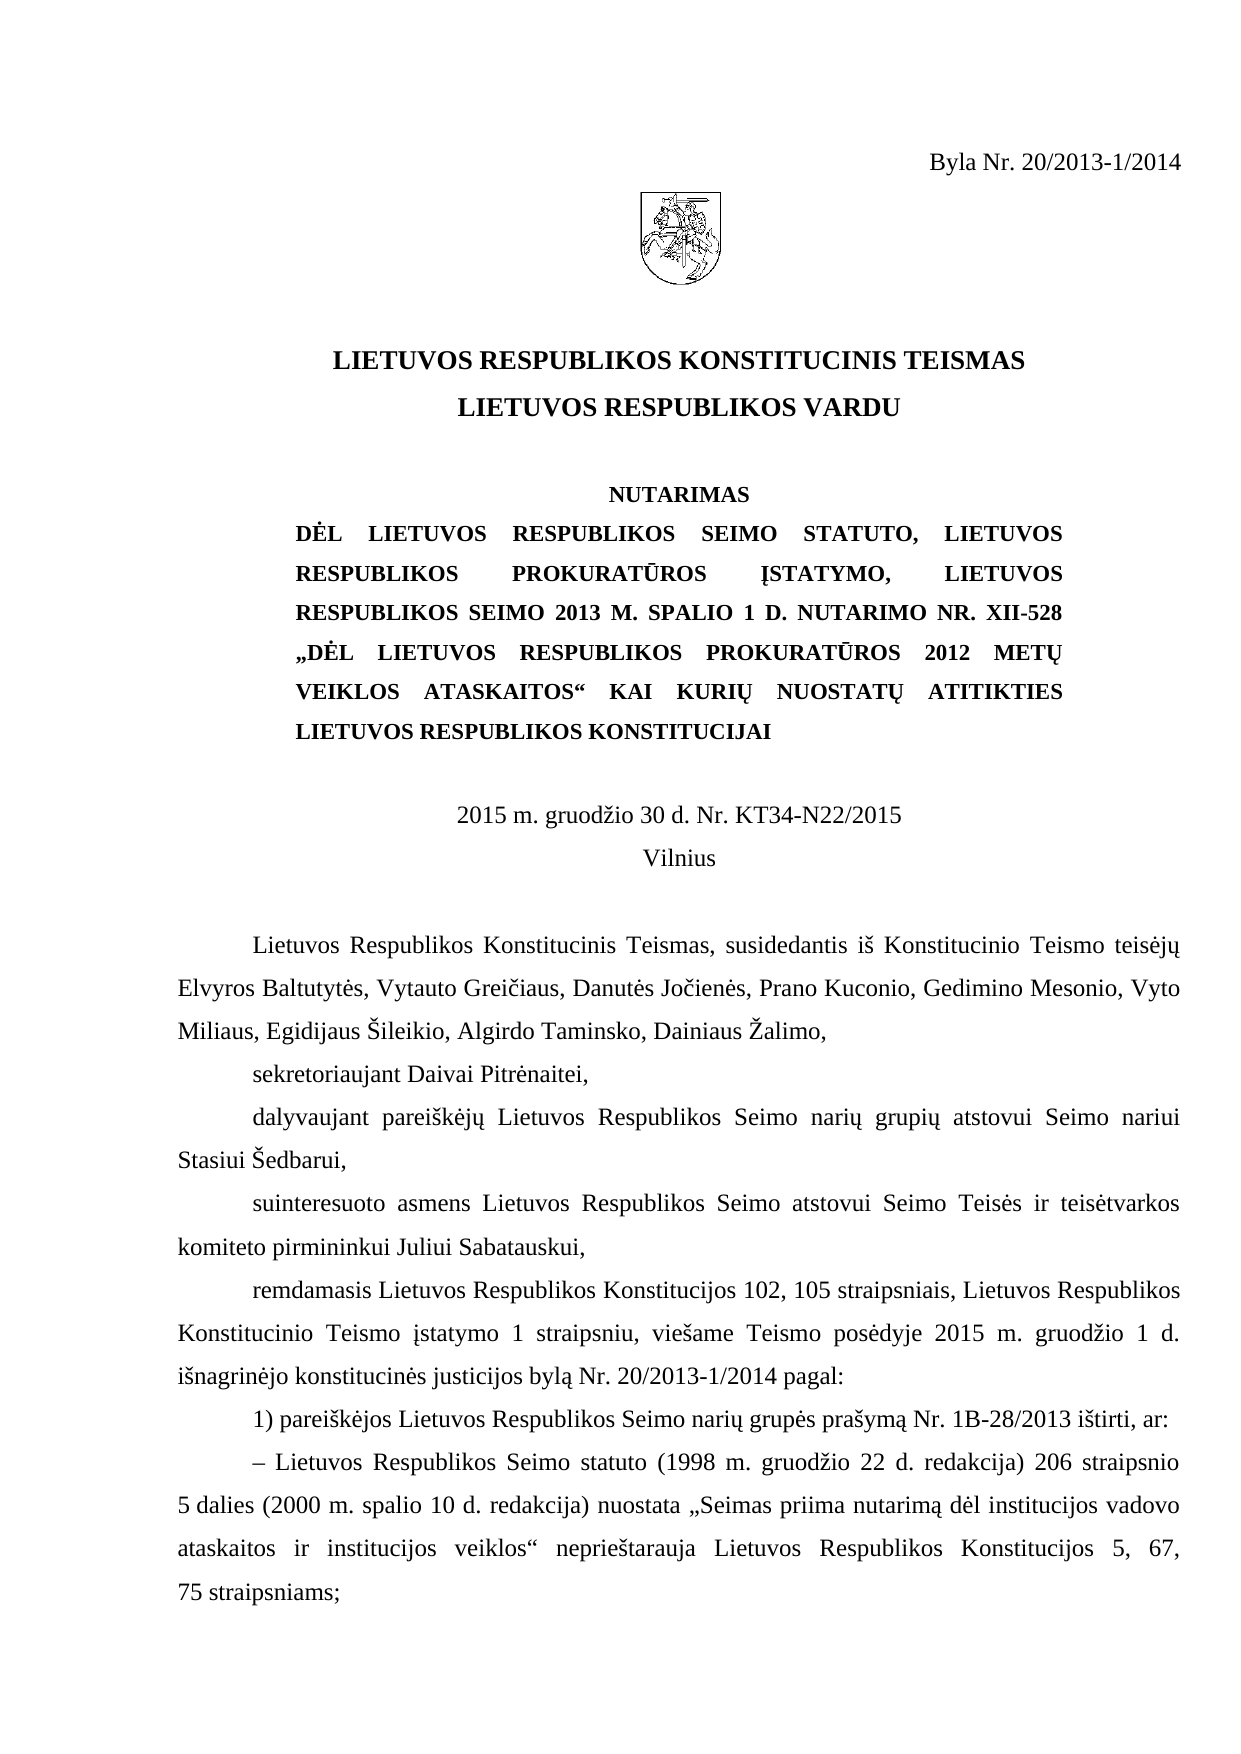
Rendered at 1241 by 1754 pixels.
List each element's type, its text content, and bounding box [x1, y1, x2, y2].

text Lietuvos Respublikos Konstitucinis Teismas, susidedantis iš Konstitucinio Teismo teisėjų Elvyros Baltutytės, Vytauto Greičiaus, Danutės Jočienės, Prano Kuconio, Gedimino Mesonio, Vyto Miliaus, Egidijaus Šileikio, Algirdo Taminsko, Dainiaus Žalimo, [177, 930, 1181, 1045]
text suinteresuoto asmens Lietuvos Respublikos Seimo atstovui Seimo Teisės ir teisėtvarkos komiteto pirmininkui Juliui Sabatauskui, [177, 1188, 1181, 1260]
text dėl lietuvos respublikos SEIMO STATUTO, lietuvos respublikos Prokuratūros įstatymo, LIETUVOS RESPUBLIKOS Seimo 2013 m. spalio 1 d. nutarimo Nr. XII-528 „Dėl Lietuvos Respublikos prokuratūros 2012 metų veiklos ataskaitos“ kai kurių nuostatų atitikties Lietuvos Respublikos KONSTITUCIJAI [295, 520, 1063, 744]
text 1) pareiškėjos Lietuvos Respublikos Seimo narių grupės prašymą Nr. 1B-28/2013 ištirti, ar: [177, 1404, 1181, 1433]
text remdamasis Lietuvos Respublikos Konstitucijos 102, 105 straipsniais, Lietuvos Respublikos Konstitucinio Teismo įstatymo 1 straipsniu, viešame Teismo posėdyje 2015 m. gruodžio 1 d. išnagrinėjo konstitucinės justicijos bylą Nr. 20/2013-1/2014 pagal: [177, 1275, 1181, 1390]
text sekretoriaujant Daivai Pitrėnaitei, [177, 1059, 1181, 1088]
text Byla Nr. 20/2013-1/2014 [177, 147, 1181, 176]
text – Lietuvos Respublikos Seimo statuto (1998 m. gruodžio 22 d. redakcija) 206 straipsnio 5 dalies (2000 m. spalio 10 d. redakcija) nuostata „Seimas priima nutarimą dėl institucijos vadovo ataskaitos ir institucijos veiklos“ neprieštarauja Lietuvos Respublikos Konstitucijos 5, 67, 75 straipsniams; [177, 1447, 1181, 1605]
text LIETUVOS RESPUBLIKOS KONSTITUCINIS TEISMAS [177, 344, 1181, 376]
text 2015 m. gruodžio 30 d. Nr. KT34-N22/2015 [177, 800, 1181, 829]
text LIETUVOS RESPUBLIKOS VARDU [177, 391, 1181, 422]
text NUTARIMAS [177, 481, 1181, 507]
text Vilnius [177, 843, 1181, 872]
text dalyvaujant pareiškėjų Lietuvos Respublikos Seimo narių grupių atstovui Seimo nariui Stasiui Šedbarui, [177, 1102, 1181, 1174]
